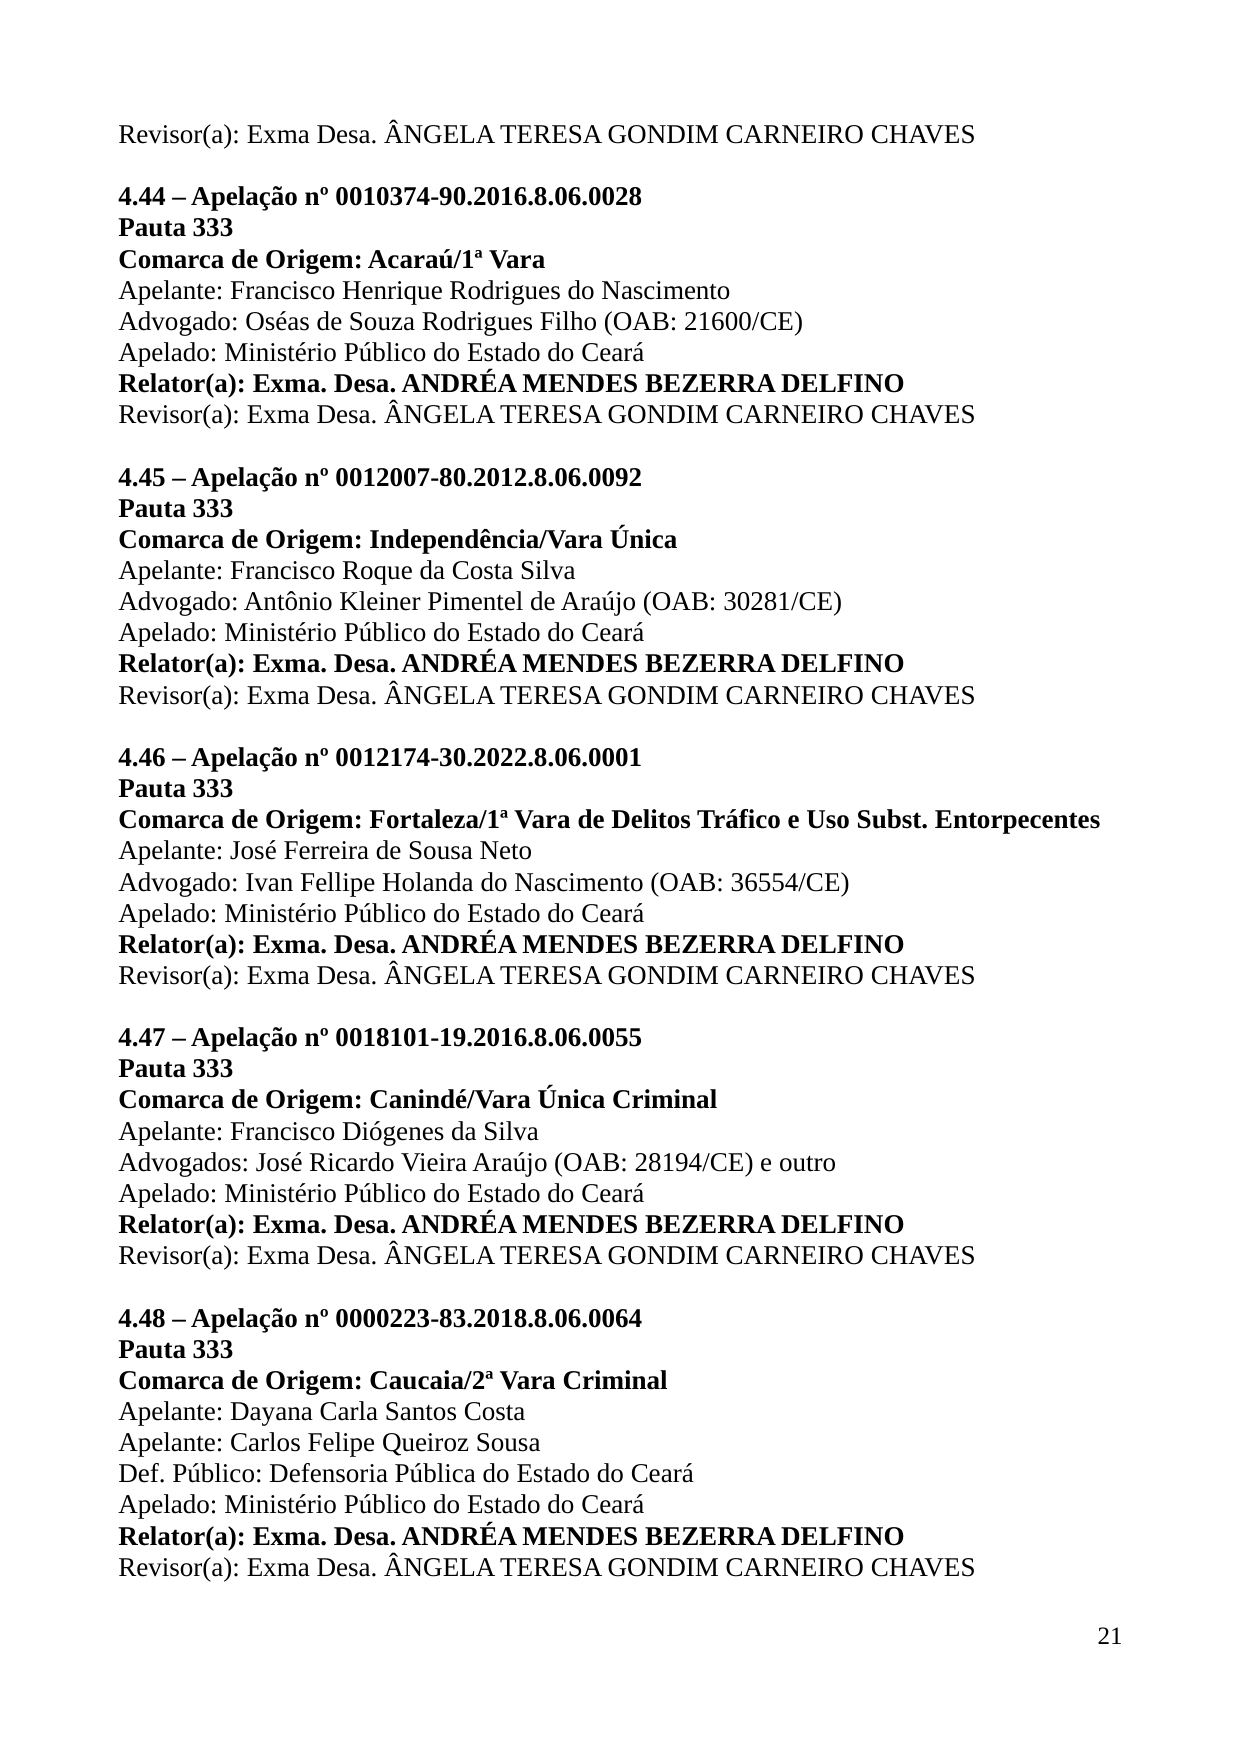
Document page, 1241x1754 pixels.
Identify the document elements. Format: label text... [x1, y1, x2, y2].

text Comarca de Origem: Acaraú/1ª Vara [118, 243, 1122, 274]
text Revisor(a): Exma Desa. ÂNGELA TERESA GONDIM CARNEIRO CHAVES [118, 1551, 1122, 1582]
text Pauta 333 [118, 772, 1122, 803]
text Relator(a): Exma. Desa. ANDRÉA MENDES BEZERRA DELFINO [118, 1208, 1122, 1239]
text 4.47 – Apelação nº 0018101-19.2016.8.06.0055 [118, 1021, 1122, 1052]
text Apelado: Ministério Público do Estado do Ceará [118, 616, 1122, 648]
text Def. Público: Defensoria Pública do Estado do Ceará [118, 1457, 1122, 1488]
text Relator(a): Exma. Desa. ANDRÉA MENDES BEZERRA DELFINO [118, 367, 1122, 398]
text Advogado: Ivan Fellipe Holanda do Nascimento (OAB: 36554/CE) [118, 866, 1122, 897]
text 4.48 – Apelação nº 0000223-83.2018.8.06.0064 [118, 1302, 1122, 1333]
text Revisor(a): Exma Desa. ÂNGELA TERESA GONDIM CARNEIRO CHAVES [118, 1239, 1122, 1271]
text Comarca de Origem: Caucaia/2ª Vara Criminal [118, 1364, 1122, 1395]
text Apelante: Francisco Henrique Rodrigues do Nascimento [118, 274, 1122, 305]
text Relator(a): Exma. Desa. ANDRÉA MENDES BEZERRA DELFINO [118, 648, 1122, 679]
text Apelante: José Ferreira de Sousa Neto [118, 834, 1122, 866]
text 4.45 – Apelação nº 0012007-80.2012.8.06.0092 [118, 461, 1122, 492]
text Apelante: Francisco Roque da Costa Silva [118, 554, 1122, 585]
text Revisor(a): Exma Desa. ÂNGELA TERESA GONDIM CARNEIRO CHAVES [118, 959, 1122, 990]
text 4.44 – Apelação nº 0010374-90.2016.8.06.0028 [118, 180, 1122, 212]
text Relator(a): Exma. Desa. ANDRÉA MENDES BEZERRA DELFINO [118, 928, 1122, 959]
text Apelante: Dayana Carla Santos Costa [118, 1395, 1122, 1426]
text Apelado: Ministério Público do Estado do Ceará [118, 1177, 1122, 1208]
text Apelado: Ministério Público do Estado do Ceará [118, 1488, 1122, 1520]
text Advogado: Antônio Kleiner Pimentel de Araújo (OAB: 30281/CE) [118, 585, 1122, 616]
text Apelado: Ministério Público do Estado do Ceará [118, 897, 1122, 928]
text Comarca de Origem: Independência/Vara Única [118, 523, 1122, 554]
text Pauta 333 [118, 492, 1122, 523]
text Pauta 333 [118, 1052, 1122, 1084]
text Pauta 333 [118, 212, 1122, 243]
text Revisor(a): Exma Desa. ÂNGELA TERESA GONDIM CARNEIRO CHAVES [118, 679, 1122, 710]
text Comarca de Origem: Canindé/Vara Única Criminal [118, 1084, 1122, 1115]
text Pauta 333 [118, 1333, 1122, 1364]
text 4.46 – Apelação nº 0012174-30.2022.8.06.0001 [118, 741, 1122, 772]
text Relator(a): Exma. Desa. ANDRÉA MENDES BEZERRA DELFINO [118, 1520, 1122, 1551]
text Revisor(a): Exma Desa. ÂNGELA TERESA GONDIM CARNEIRO CHAVES [118, 118, 1122, 149]
text Apelado: Ministério Público do Estado do Ceará [118, 336, 1122, 367]
text Advogado: Oséas de Souza Rodrigues Filho (OAB: 21600/CE) [118, 305, 1122, 336]
text Apelante: Francisco Diógenes da Silva [118, 1115, 1122, 1146]
text Revisor(a): Exma Desa. ÂNGELA TERESA GONDIM CARNEIRO CHAVES [118, 398, 1122, 429]
text Comarca de Origem: Fortaleza/1ª Vara de Delitos Tráfico e Uso Subst. Entorpecentes [118, 803, 1122, 834]
text Apelante: Carlos Felipe Queiroz Sousa [118, 1426, 1122, 1457]
text Advogados: José Ricardo Vieira Araújo (OAB: 28194/CE) e outro [118, 1146, 1122, 1177]
